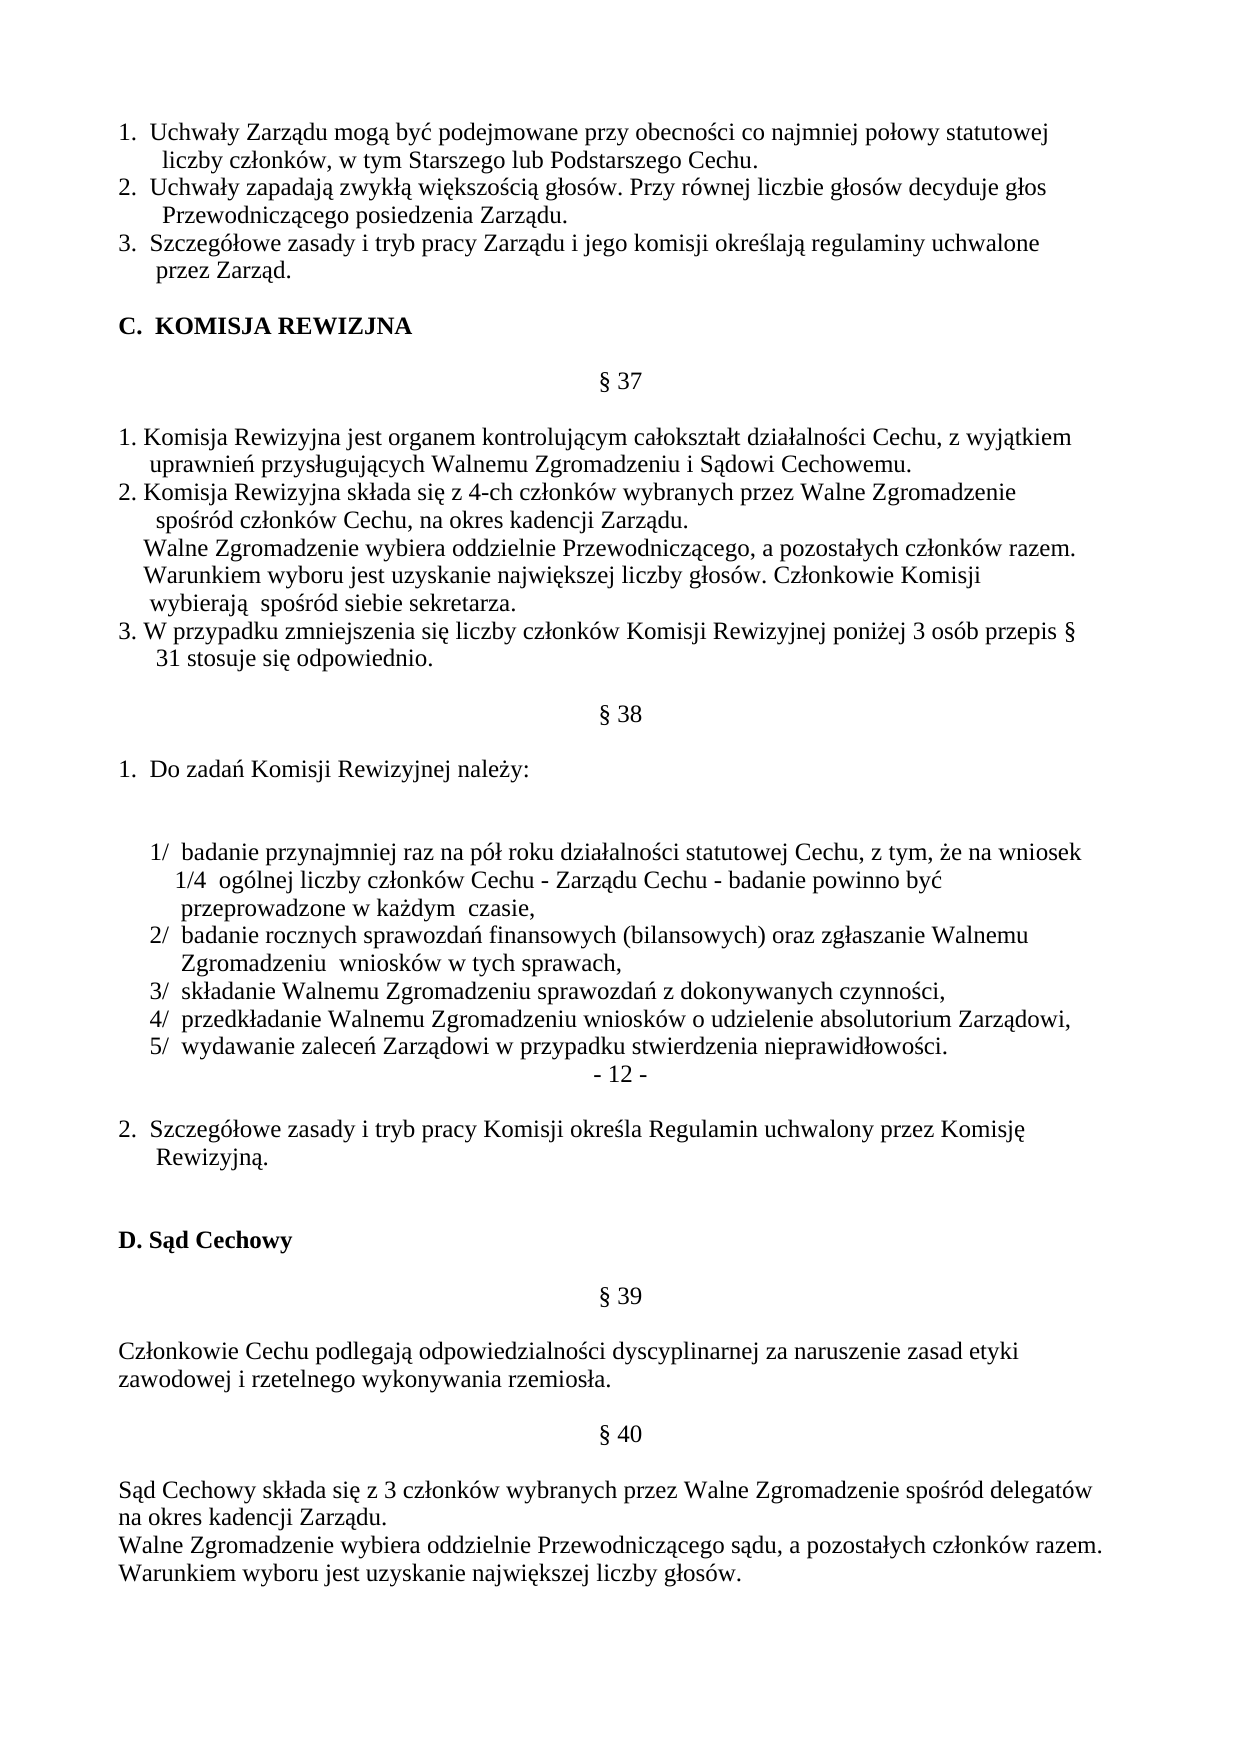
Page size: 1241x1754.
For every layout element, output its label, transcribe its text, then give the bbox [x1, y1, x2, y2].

text 4/ przedkładanie Walnemu Zgromadzeniu wniosków o udzielenie absolutorium Zarządowi, [118, 1005, 1122, 1032]
text Sąd Cechowy składa się z 3 członków wybranych przez Walne Zgromadzenie spośród delegatów na okres kadencji Zarządu. [118, 1476, 1122, 1531]
text Zgromadzeniu wniosków w tych sprawach, [118, 949, 1122, 977]
text 2/ badanie rocznych sprawozdań finansowych (bilansowych) oraz zgłaszanie Walnemu [118, 922, 1122, 949]
text 3. Szczegółowe zasady i tryb pracy Zarządu i jego komisji określają regulaminy uchwalone [118, 229, 1122, 257]
text 1/4 ogólnej liczby członków Cechu - Zarządu Cechu - badanie powinno być [118, 866, 1122, 894]
text 1/ badanie przynajmniej raz na pół roku działalności statutowej Cechu, z tym, że na wniosek [118, 838, 1122, 866]
text Rewizyjną. [118, 1143, 1122, 1171]
text 1. Komisja Rewizyjna jest organem kontrolującym całokształt działalności Cechu, z wyjątkiem [118, 423, 1122, 451]
text 3/ składanie Walnemu Zgromadzeniu sprawozdań z dokonywanych czynności, [118, 977, 1122, 1005]
text 2. Uchwały zapadają zwykłą większością głosów. Przy równej liczbie głosów decyduje głos [118, 173, 1122, 201]
text 3. W przypadku zmniejszenia się liczby członków Komisji Rewizyjnej poniżej 3 osób przepis § [118, 617, 1122, 644]
text wybierają spośród siebie sekretarza. [118, 589, 1122, 617]
text § 39 [118, 1282, 1122, 1309]
text D. Sąd Cechowy [118, 1226, 1122, 1254]
text § 37 [118, 367, 1122, 395]
text liczby członków, w tym Starszego lub Podstarszego Cechu. [118, 146, 1122, 173]
text - 12 - [118, 1060, 1122, 1088]
text przez Zarząd. [118, 257, 1122, 284]
text Członkowie Cechu podlegają odpowiedzialności dyscyplinarnej za naruszenie zasad etyki zawodowej i rzetelnego wykonywania rzemiosła. [118, 1337, 1122, 1393]
text 2. Komisja Rewizyjna składa się z 4-ch członków wybranych przez Walne Zgromadzenie [118, 478, 1122, 506]
text 31 stosuje się odpowiednio. [118, 644, 1122, 672]
text 1. Do zadań Komisji Rewizyjnej należy: [118, 755, 1122, 783]
text Walne Zgromadzenie wybiera oddzielnie Przewodniczącego, a pozostałych członków razem. [118, 534, 1122, 561]
text przeprowadzone w każdym czasie, [118, 894, 1122, 922]
text uprawnień przysługujących Walnemu Zgromadzeniu i Sądowi Cechowemu. [118, 451, 1122, 478]
text 5/ wydawanie zaleceń Zarządowi w przypadku stwierdzenia nieprawidłowości. [118, 1032, 1122, 1060]
text § 40 [118, 1420, 1122, 1448]
text Przewodniczącego posiedzenia Zarządu. [118, 201, 1122, 229]
text C. KOMISJA REWIZJNA [118, 312, 1122, 340]
text spośród członków Cechu, na okres kadencji Zarządu. [118, 506, 1122, 534]
text Warunkiem wyboru jest uzyskanie największej liczby głosów. Członkowie Komisji [118, 561, 1122, 589]
text 1. Uchwały Zarządu mogą być podejmowane przy obecności co najmniej połowy statutowej [118, 118, 1122, 146]
text § 38 [118, 700, 1122, 728]
text 2. Szczegółowe zasady i tryb pracy Komisji określa Regulamin uchwalony przez Komisję [118, 1116, 1122, 1143]
text Walne Zgromadzenie wybiera oddzielnie Przewodniczącego sądu, a pozostałych członków razem. Warunkiem wyboru jest uzyskanie największej liczby głosów. [118, 1531, 1122, 1587]
